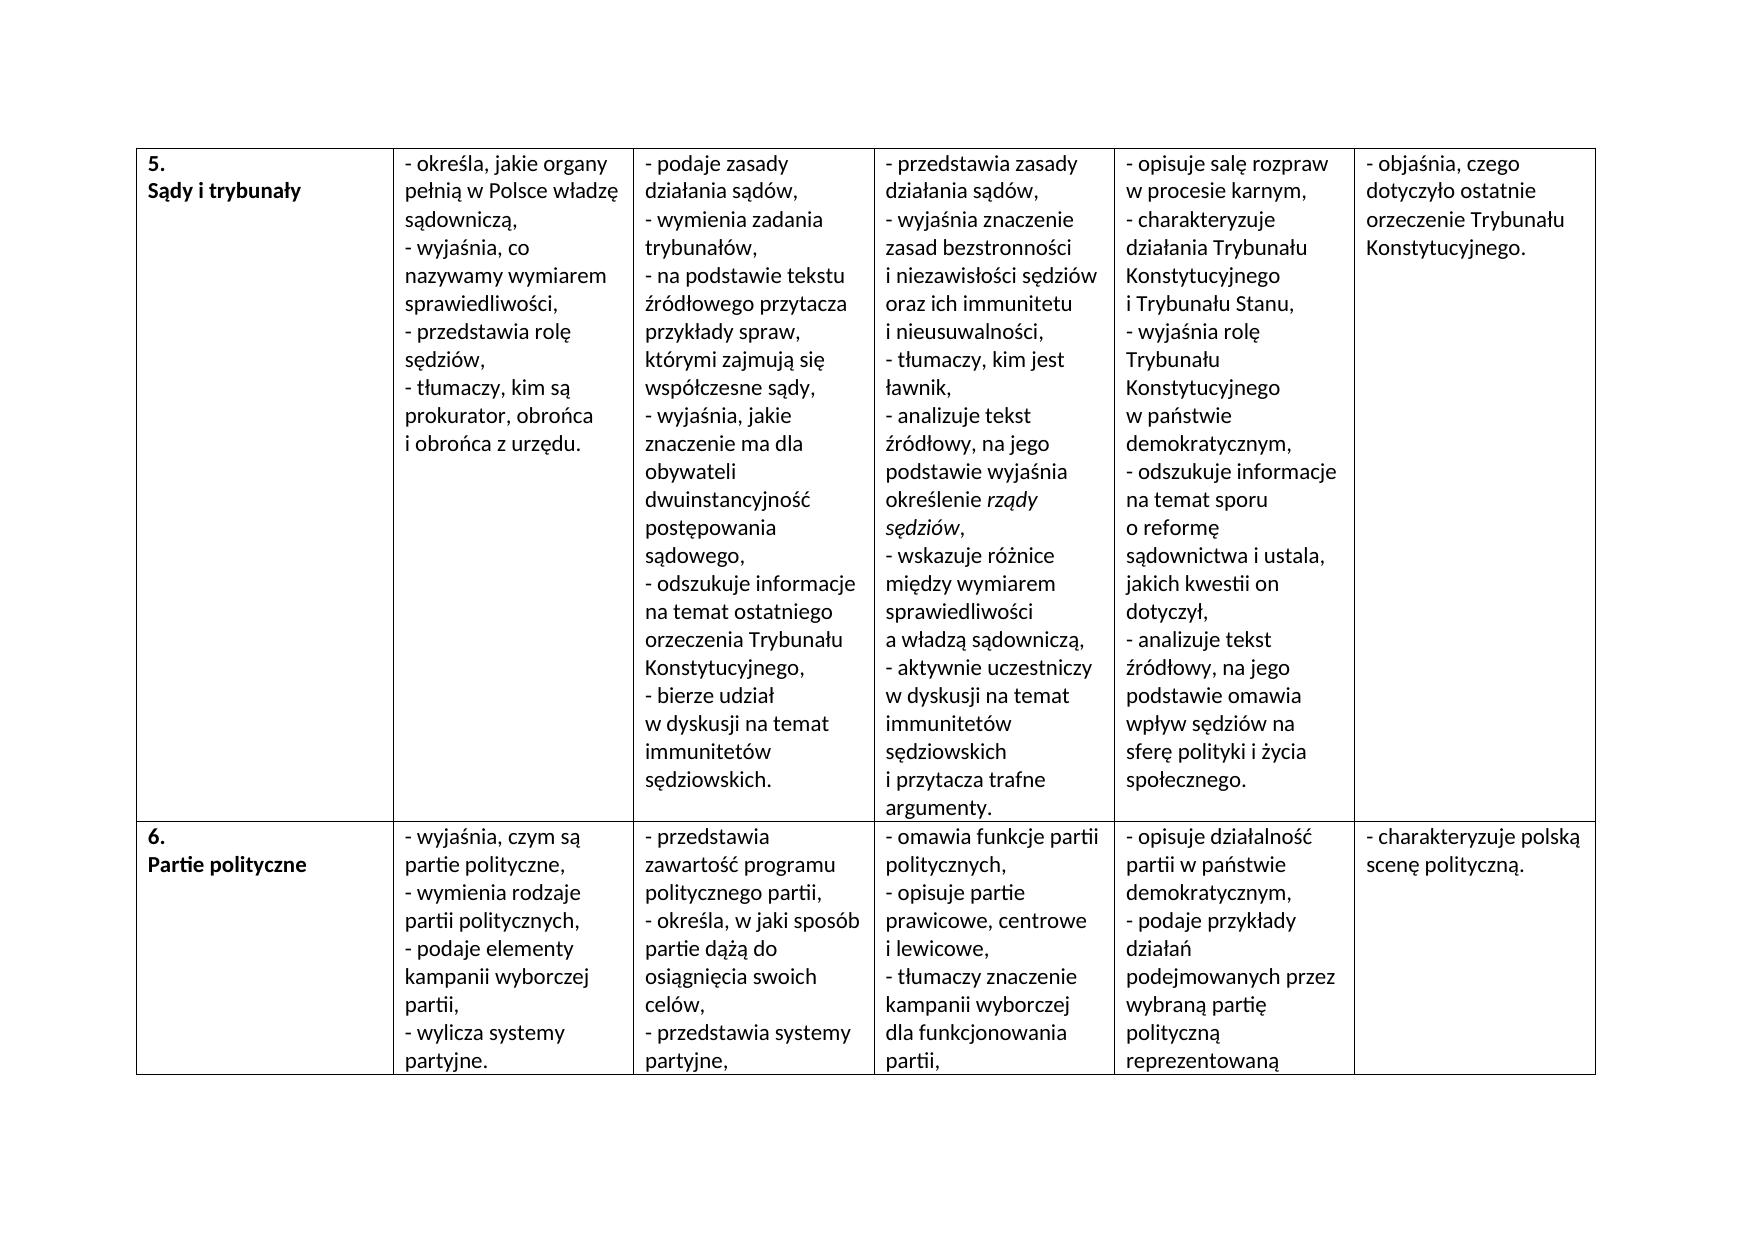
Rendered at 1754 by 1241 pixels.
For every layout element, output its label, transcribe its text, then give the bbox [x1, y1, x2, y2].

table_cell - opisuje salę rozpraw w procesie karnym, - charakteryzuje działania Trybunału Konstytucyjnego i Trybunału Stanu, - wyjaśnia rolę Trybunału Konstytucyjnego w państwie demokratycznym, - odszukuje informacje na temat sporu o reformę sądownictwa i ustala, jakich kwestii on dotyczył, - analizuje tekst źródłowy, na jego podstawie omawia wpływ sędziów na sferę polityki i życia społecznego. [1115, 149, 1354, 821]
table_cell - charakteryzuje polską scenę polityczną. [1355, 822, 1595, 1074]
table_cell 6. Partie polityczne [137, 822, 393, 1074]
table_cell - podaje zasady działania sądów, - wymienia zadania trybunałów, - na podstawie tekstu źródłowego przytacza przykłady spraw, którymi zajmują się współczesne sądy, - wyjaśnia, jakie znaczenie ma dla obywateli dwuinstancyjność postępowania sądowego, - odszukuje informacje na temat ostatniego orzeczenia Trybunału Konstytucyjnego, - bierze udział w dyskusji na temat immunitetów sędziowskich. [634, 149, 874, 821]
table_cell - przedstawia zawartość programu politycznego partii, - określa, w jaki sposób partie dążą do osiągnięcia swoich celów, - przedstawia systemy partyjne, [634, 822, 874, 1074]
table_cell - objaśnia, czego dotyczyło ostatnie orzeczenie Trybunału Konstytucyjnego. [1355, 149, 1595, 821]
table_cell - opisuje działalność partii w państwie demokratycznym, - podaje przykłady działań podejmowanych przez wybraną partię polityczną reprezentowaną [1115, 822, 1354, 1074]
table_cell - wyjaśnia, czym są partie polityczne, - wymienia rodzaje partii politycznych, - podaje elementy kampanii wyborczej partii, - wylicza systemy partyjne. [394, 822, 633, 1074]
table_cell 5. Sądy i trybunały [137, 149, 393, 821]
table_cell - przedstawia zasady działania sądów, - wyjaśnia znaczenie zasad bezstronności i niezawisłości sędziów oraz ich immunitetu i nieusuwalności, - tłumaczy, kim jest ławnik, - analizuje tekst źródłowy, na jego podstawie wyjaśnia określenie rządy sędziów, - wskazuje różnice między wymiarem sprawiedliwości a władzą sądowniczą, - aktywnie uczestniczy w dyskusji na temat immunitetów sędziowskich i przytacza trafne argumenty. [875, 149, 1114, 821]
table_cell - określa, jakie organy pełnią w Polsce władzę sądowniczą, - wyjaśnia, co nazywamy wymiarem sprawiedliwości, - przedstawia rolę sędziów, - tłumaczy, kim są prokurator, obrońca i obrońca z urzędu. [394, 149, 633, 821]
table_cell - omawia funkcje partii politycznych, - opisuje partie prawicowe, centrowe i lewicowe, - tłumaczy znaczenie kampanii wyborczej dla funkcjonowania partii, [875, 822, 1114, 1074]
